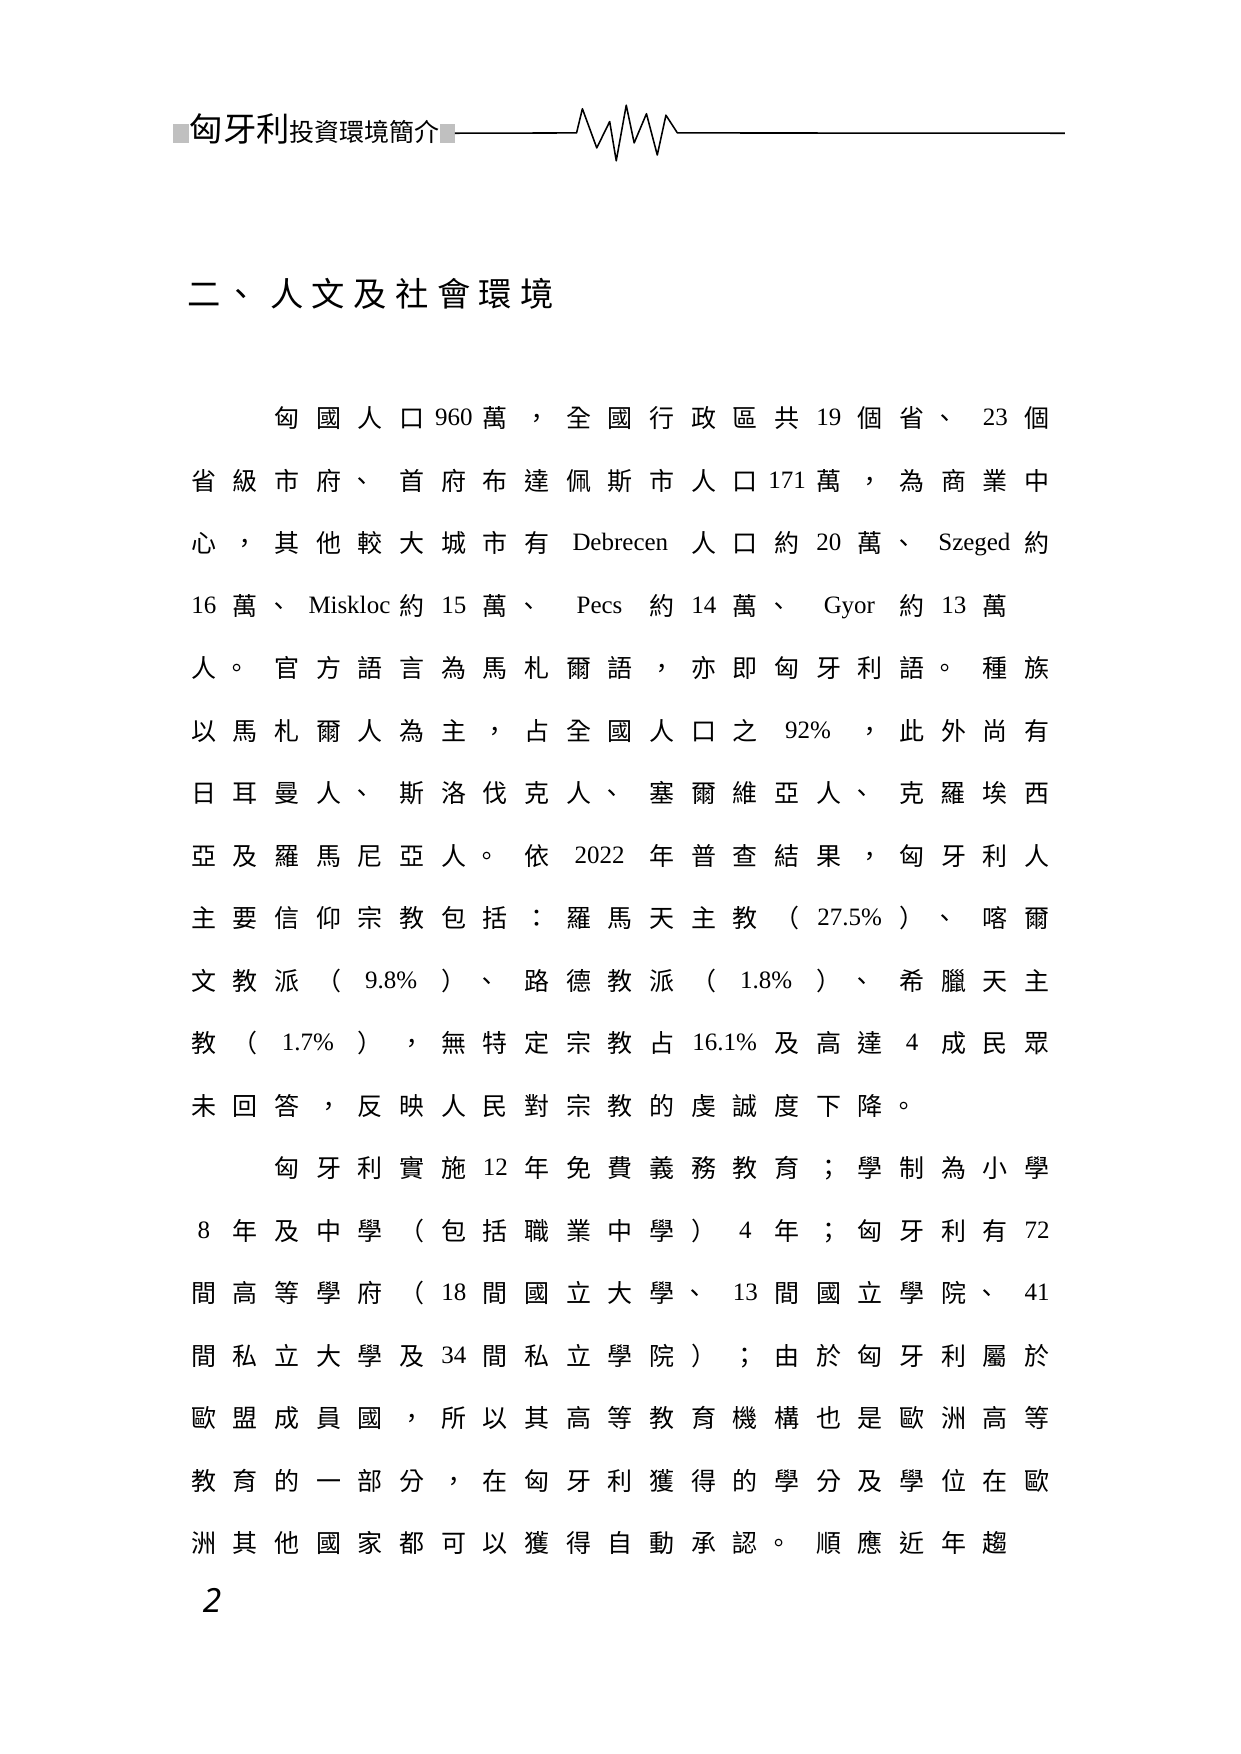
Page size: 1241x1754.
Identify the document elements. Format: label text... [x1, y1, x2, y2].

text 匈國人口960萬，全國行政區共19個省、23個省級市府、首府布達佩斯市人口171萬，為商業中心，其他較大城市有Debrecen人口約20萬、Szeged約16萬、Miskloc約15萬、Pecs約14萬、Gyor約13萬人。官方語言為馬札爾語，亦即匈牙利語。種族以馬札爾人為主，占全國人口之92%，此外尚有日耳曼人、斯洛伐克人、塞爾維亞人、克羅埃西亞及羅馬尼亞人。依2022年普查結果，匈牙利人主要信仰宗教包括：羅馬天主教（27.5%）、喀爾文教派（9.8%）、路德教派（1.8%）、希臘天主教（1.7%），無特定宗教占16.1%及高達4成民眾未回答，反映人民對宗教的虔誠度下降。 [183, 375, 1058, 1125]
text 二、人文及社會環境 [183, 250, 1058, 313]
text 匈牙利實施12年免費義務教育；學制為小學8年及中學（包括職業中學）4年；匈牙利有72間高等學府（18間國立大學、13間國立學院、41間私立大學及34間私立學院）；由於匈牙利屬於歐盟成員國，所以其高等教育機構也是歐洲高等教育的一部分，在匈牙利獲得的學分及學位在歐洲其他國家都可以獲得自動承認。順應近年趨 [183, 1125, 1058, 1563]
